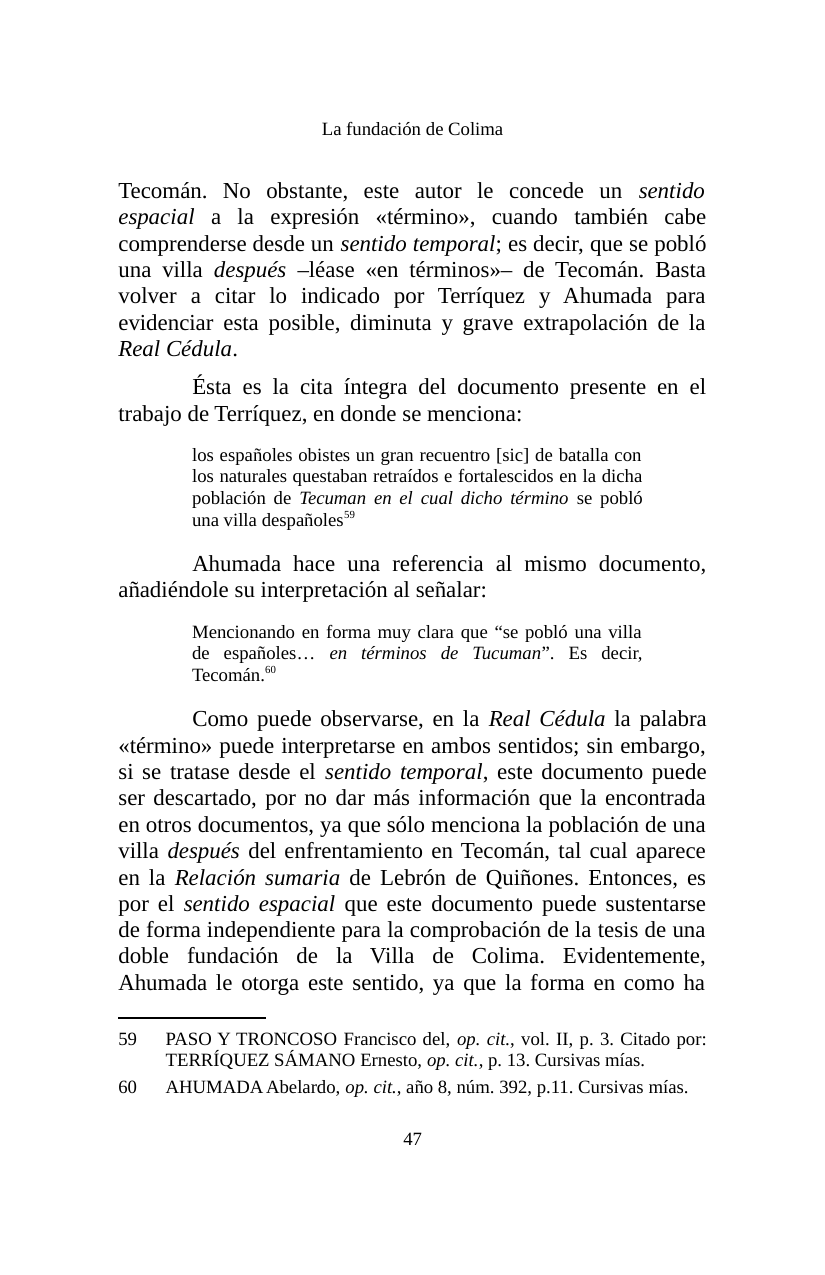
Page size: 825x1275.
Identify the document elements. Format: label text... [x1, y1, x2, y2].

text Tecomán. No obstante, este autor le concede un sentido espacial a la expresión «término», cuando también cabe comprenderse desde un sentido temporal; es decir, que se pobló una villa después –léase «en términos»– de Tecomán. Basta volver a citar lo indicado por Terríquez y Ahumada para evidenciar esta posible, diminuta y grave extrapolación de la Real Cédula. [118, 177, 707, 362]
text Ahumada hace una referencia al mismo documento, añadiéndole su interpretación al señalar: [118, 548, 707, 603]
text los españoles obistes un gran recuentro [sic] de batalla con los naturales questaban retraídos e fortalescidos en la dicha población de Tecuman en el cual dicho término se pobló una villa despañoles [192, 444, 643, 530]
text PASO Y TRONCOSO Francisco del, op. cit., vol. II, p. 3. Citado por: TERRÍQUEZ SÁMANO Ernesto, op. cit., p. 13. Cursivas mías. [118, 1027, 707, 1071]
text Como puede observarse, en la Real Cédula la palabra «término» puede interpretarse en ambos sentidos; sin embargo, si se tratase desde el sentido temporal, este documento puede ser descartado, por no dar más información que la encontrada en otros documentos, ya que sólo menciona la población de una villa después del enfrentamiento en Tecomán, tal cual aparece en la Relación sumaria de Lebrón de Quiñones. Entonces, es por el sentido espacial que este documento puede sustentarse de forma independiente para la comprobación de la tesis de una doble fundación de la Villa de Colima. Evidentemente, Ahumada le otorga este sentido, ya que la forma en como ha [118, 703, 707, 995]
text AHUMADA Abelardo, op. cit., año 8, núm. 392, p.11. Cursivas mías. [118, 1076, 707, 1098]
text Mencionando en forma muy clara que “se pobló una villa de españoles… en términos de Tucuman”. Es decir, Tecomán. [192, 621, 643, 685]
text Ésta es la cita íntegra del documento presente en el trabajo de Terríquez, en donde se menciona: [118, 373, 707, 426]
